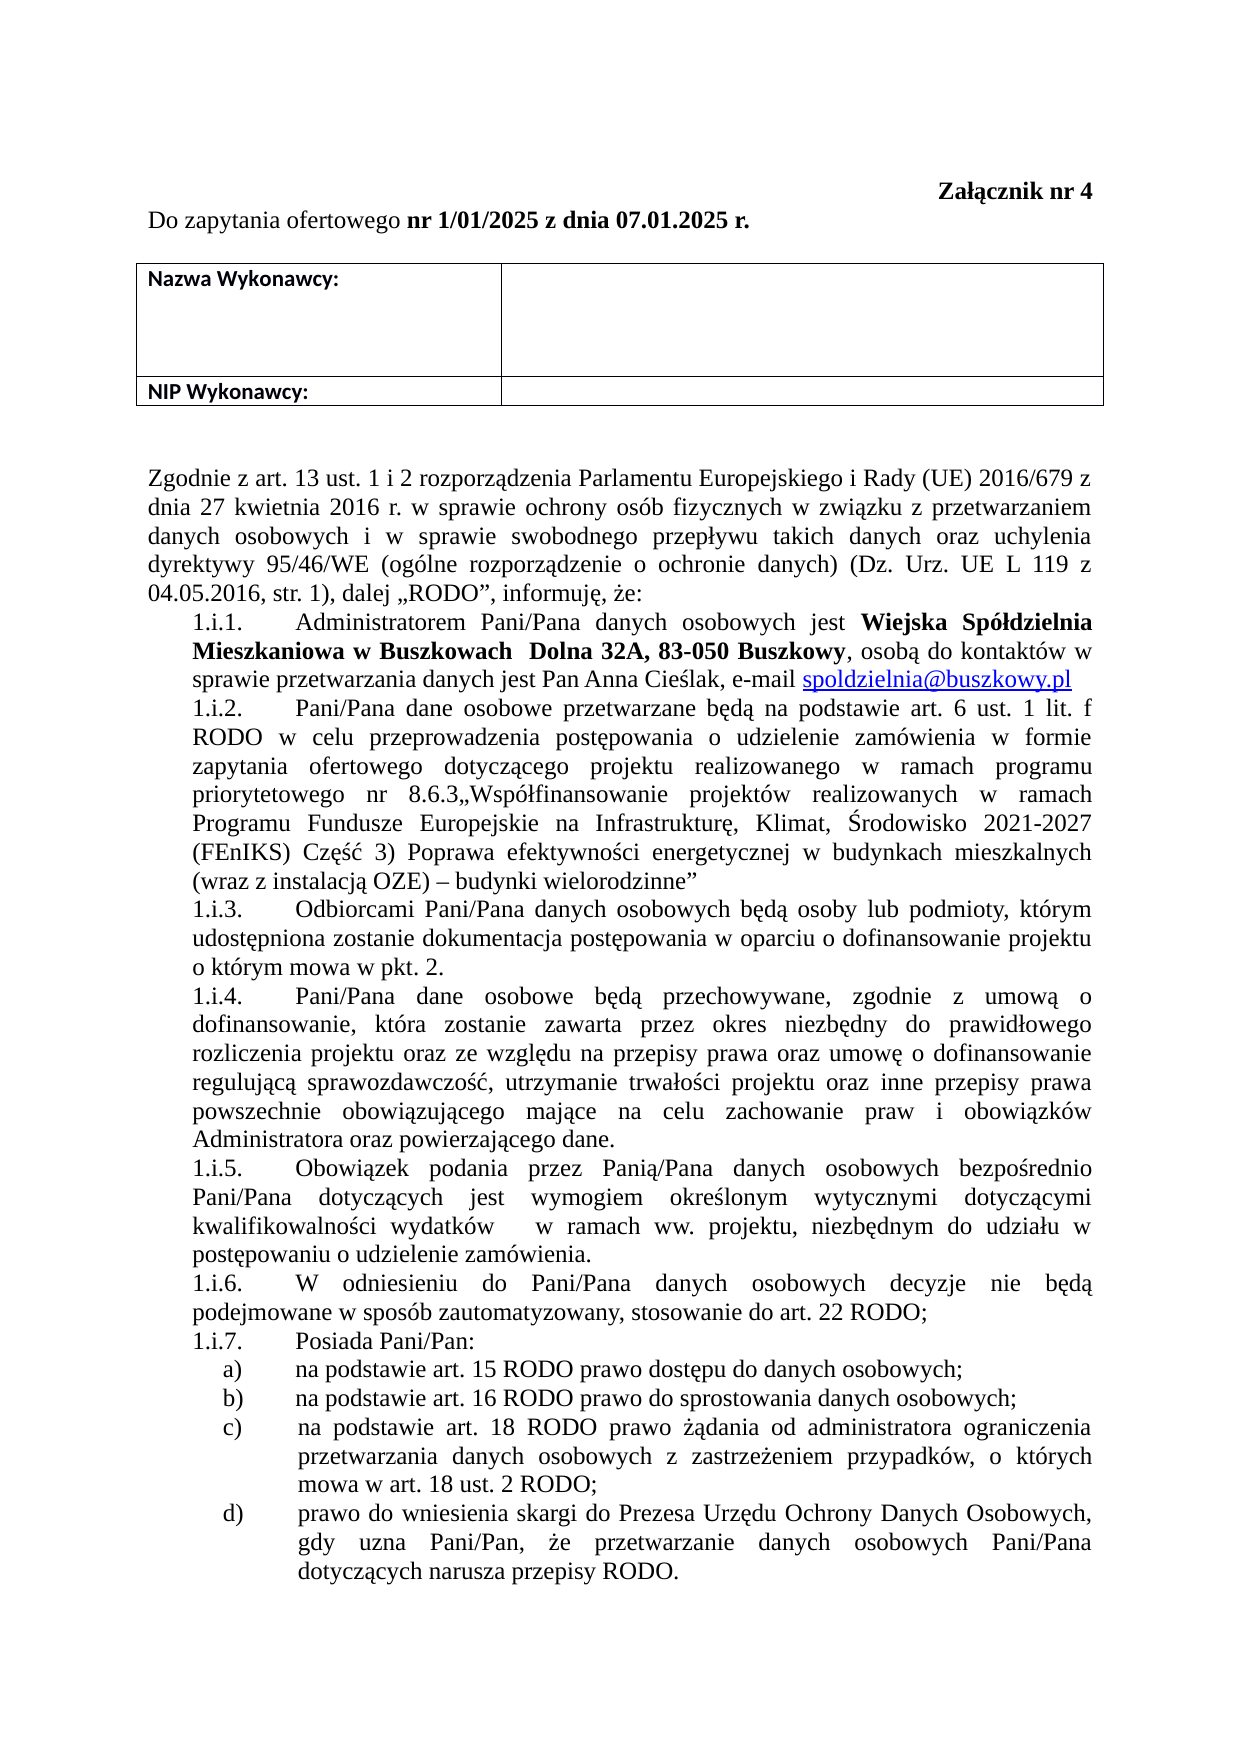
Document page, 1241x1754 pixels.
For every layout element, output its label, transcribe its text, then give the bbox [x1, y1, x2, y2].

list Posiada Pani/Pan: [192, 1326, 1093, 1354]
text Załącznik nr 4 [148, 176, 1093, 205]
text a) na podstawie art. 15 RODO prawo dostępu do danych osobowych; [148, 1354, 1093, 1383]
list Administratorem Pani/Pana danych osobowych jest Wiejska Spółdzielnia Mieszkaniowa w Buszkowach Dolna 32A, 83-050 Buszkowy, osobą do kontaktów w sprawie przetwarzania danych jest Pan Anna Cieślak, e-mail spoldzielnia@buszkowy.pl [192, 607, 1093, 693]
table_cell [502, 377, 1103, 405]
text Zgodnie z art. 13 ust. 1 i 2 rozporządzenia Parlamentu Europejskiego i Rady (UE) 2016/679 z dnia 27 kwietnia 2016 r. w sprawie ochrony osób fizycznych w związku z przetwarzaniem danych osobowych i w sprawie swobodnego przepływu takich danych oraz uchylenia dyrektywy 95/46/WE (ogólne rozporządzenie o ochronie danych) (Dz. Urz. UE L 119 z 04.05.2016, str. 1), dalej „RODO”, informuję, że: [148, 463, 1093, 607]
text c) na podstawie art. 18 RODO prawo żądania od administratora ograniczenia przetwarzania danych osobowych z zastrzeżeniem przypadków, o których mowa w art. 18 ust. 2 RODO; [223, 1412, 1093, 1498]
table_header [502, 264, 1103, 376]
text d) prawo do wniesienia skargi do Prezesa Urzędu Ochrony Danych Osobowych, gdy uzna Pani/Pan, że przetwarzanie danych osobowych Pani/Pana dotyczących narusza przepisy RODO. [223, 1498, 1093, 1584]
text Do zapytania ofertowego nr 1/01/2025 z dnia 07.01.2025 r. [148, 205, 1093, 234]
text b) na podstawie art. 16 RODO prawo do sprostowania danych osobowych; [148, 1383, 1093, 1412]
list Pani/Pana dane osobowe będą przechowywane, zgodnie z umową o dofinansowanie, która zostanie zawarta przez okres niezbędny do prawidłowego rozliczenia projektu oraz ze względu na przepisy prawa oraz umowę o dofinansowanie regulującą sprawozdawczość, utrzymanie trwałości projektu oraz inne przepisy prawa powszechnie obowiązującego mające na celu zachowanie praw i obowiązków Administratora oraz powierzającego dane. [192, 981, 1093, 1153]
list W odniesieniu do Pani/Pana danych osobowych decyzje nie będą podejmowane w sposób zautomatyzowany, stosowanie do art. 22 RODO; [192, 1268, 1093, 1326]
table_cell NIP Wykonawcy: [137, 377, 501, 405]
table_header Nazwa Wykonawcy: [137, 264, 501, 376]
list Obowiązek podania przez Panią/Pana danych osobowych bezpośrednio Pani/Pana dotyczących jest wymogiem określonym wytycznymi dotyczącymi kwalifikowalności wydatków w ramach ww. projektu, niezbędnym do udziału w postępowaniu o udzielenie zamówienia. [192, 1153, 1093, 1268]
list Pani/Pana dane osobowe przetwarzane będą na podstawie art. 6 ust. 1 lit. f RODO w celu przeprowadzenia postępowania o udzielenie zamówienia w formie zapytania ofertowego dotyczącego projektu realizowanego w ramach programu priorytetowego nr 8.6.3„Współfinansowanie projektów realizowanych w ramach Programu Fundusze Europejskie na Infrastrukturę, Klimat, Środowisko 2021-2027 (FEnIKS) Część 3) Poprawa efektywności energetycznej w budynkach mieszkalnych (wraz z instalacją OZE) – budynki wielorodzinne” [192, 693, 1093, 894]
list Odbiorcami Pani/Pana danych osobowych będą osoby lub podmioty, którym udostępniona zostanie dokumentacja postępowania w oparciu o dofinansowanie projektu o którym mowa w pkt. 2. [192, 894, 1093, 981]
